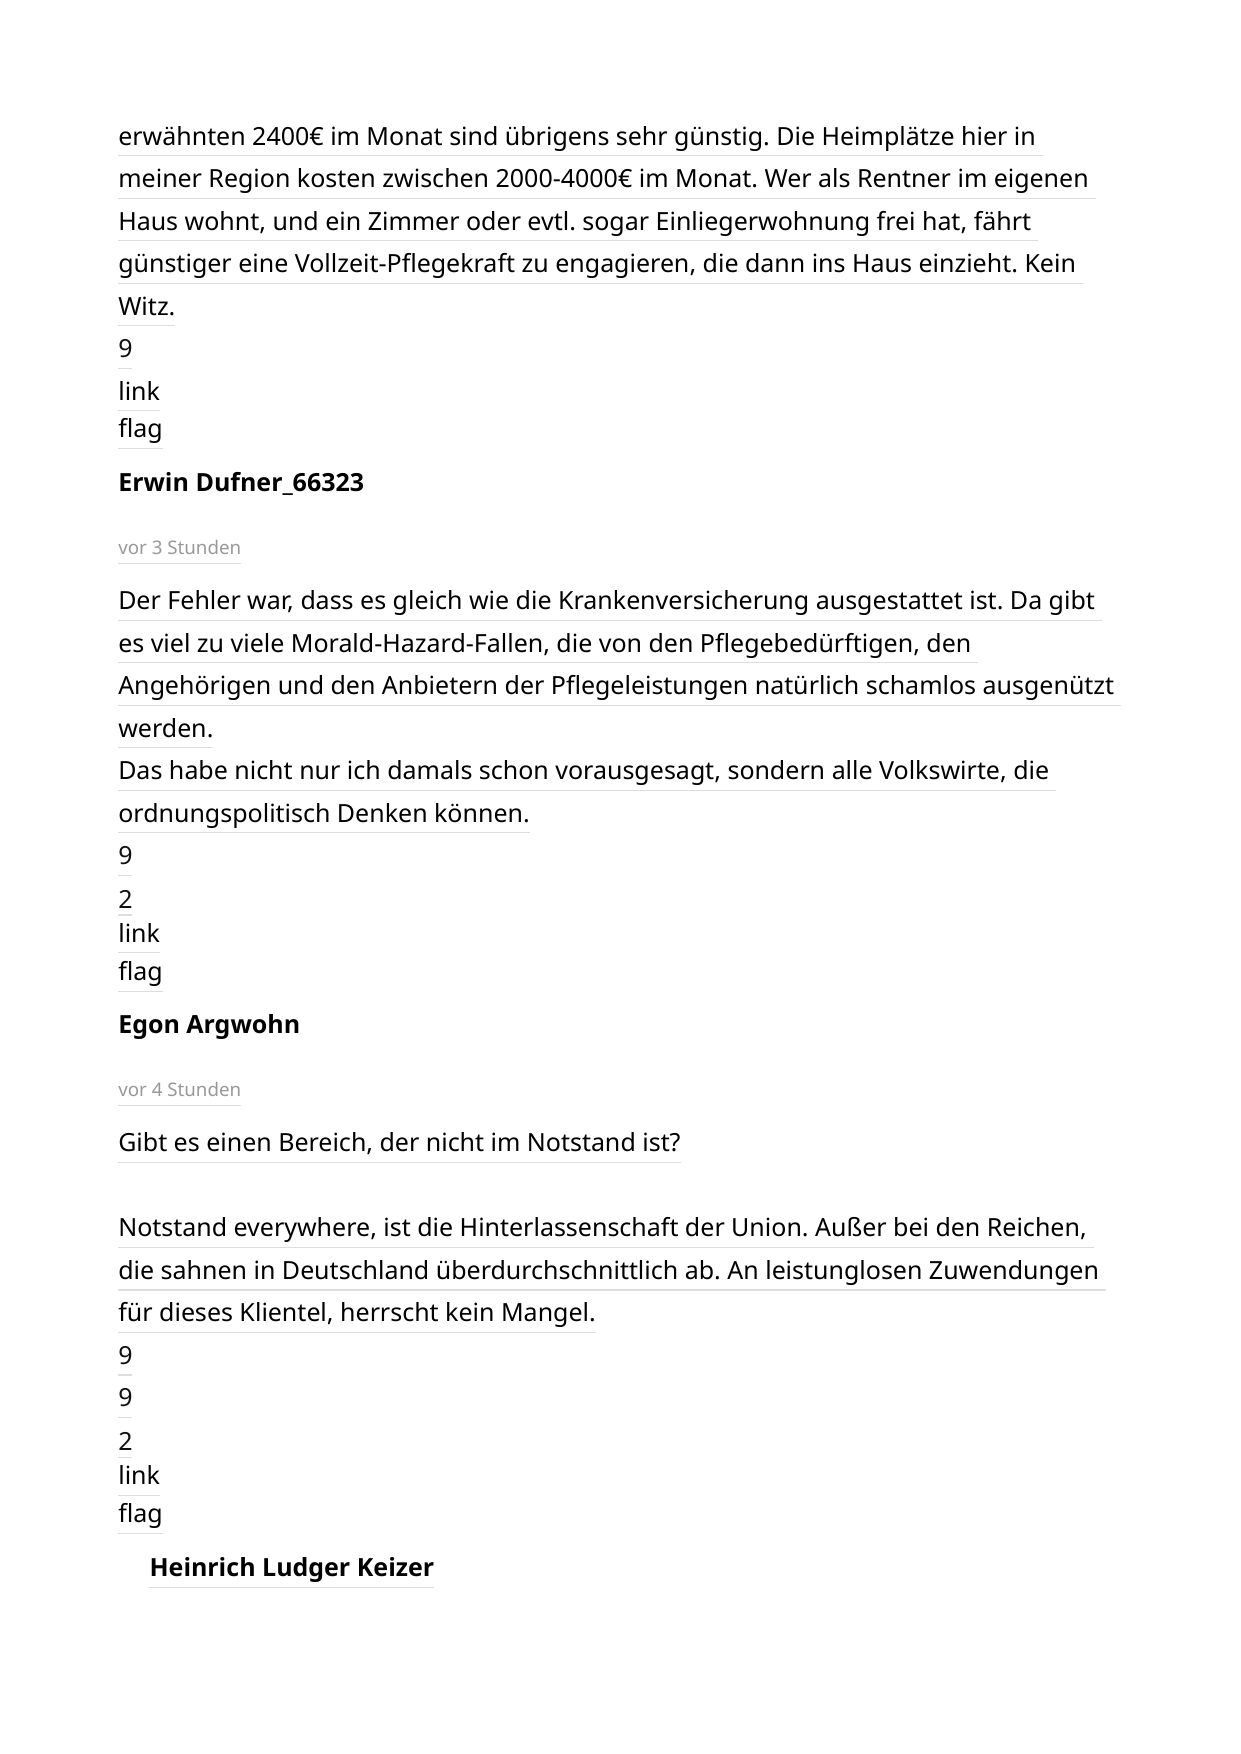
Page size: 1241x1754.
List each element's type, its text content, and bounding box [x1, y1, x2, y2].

text link [118, 373, 1122, 411]
text 9 [118, 331, 1122, 369]
text link [118, 916, 1122, 953]
text 2 [118, 1423, 1122, 1458]
text flag [118, 953, 1122, 992]
text flag [118, 411, 1122, 449]
text Gibt es einen Bereich, der nicht im Notstand ist? Notstand everywhere, ist die Hinterlassenschaft der Union. Außer bei den Reichen, die sahnen in Deutschland überdurchschnittlich ab. An leistunglosen Zuwendungen für dieses Klientel, herrscht kein Mangel. [118, 1125, 1122, 1333]
text 9 [118, 1338, 1122, 1376]
text Egon Argwohn [118, 1007, 1122, 1041]
text werden. Das habe nicht nur ich damals schon vorausgesagt, sondern alle Volkswirte, die ordnungspolitisch Denken können. [118, 706, 1122, 833]
text flag [118, 1496, 1122, 1534]
text Der Fehler war, dass es gleich wie die Krankenversicherung ausgestattet ist. Da gibt es viel zu viele Morald-Hazard-Fallen, die von den Pflegebedürftigen, den Angehörigen und den Anbietern der Pflegeleistungen natürlich schamlos ausgenützt [118, 583, 1122, 705]
text vor 4 Stunden [118, 1077, 1117, 1106]
text vor 3 Stunden [118, 534, 1117, 564]
text 9 [118, 1380, 1122, 1418]
text 9 [118, 838, 1122, 876]
text erwähnten 2400€ im Monat sind übrigens sehr günstig. Die Heimplätze hier in meiner Region kosten zwischen 2000-4000€ im Monat. Wer als Rentner im eigenen Haus wohnt, und ein Zimmer oder evtl. sogar Einliegerwohnung frei hat, fährt günstiger eine Vollzeit-Pflegekraft zu engagieren, die dann ins Haus einzieht. Kein Witz. [118, 118, 1122, 326]
text Erwin Dufner_66323 [118, 465, 1122, 499]
text 2 [118, 880, 1122, 916]
text link [118, 1458, 1122, 1496]
text Heinrich Ludger Keizer [149, 1549, 1122, 1588]
